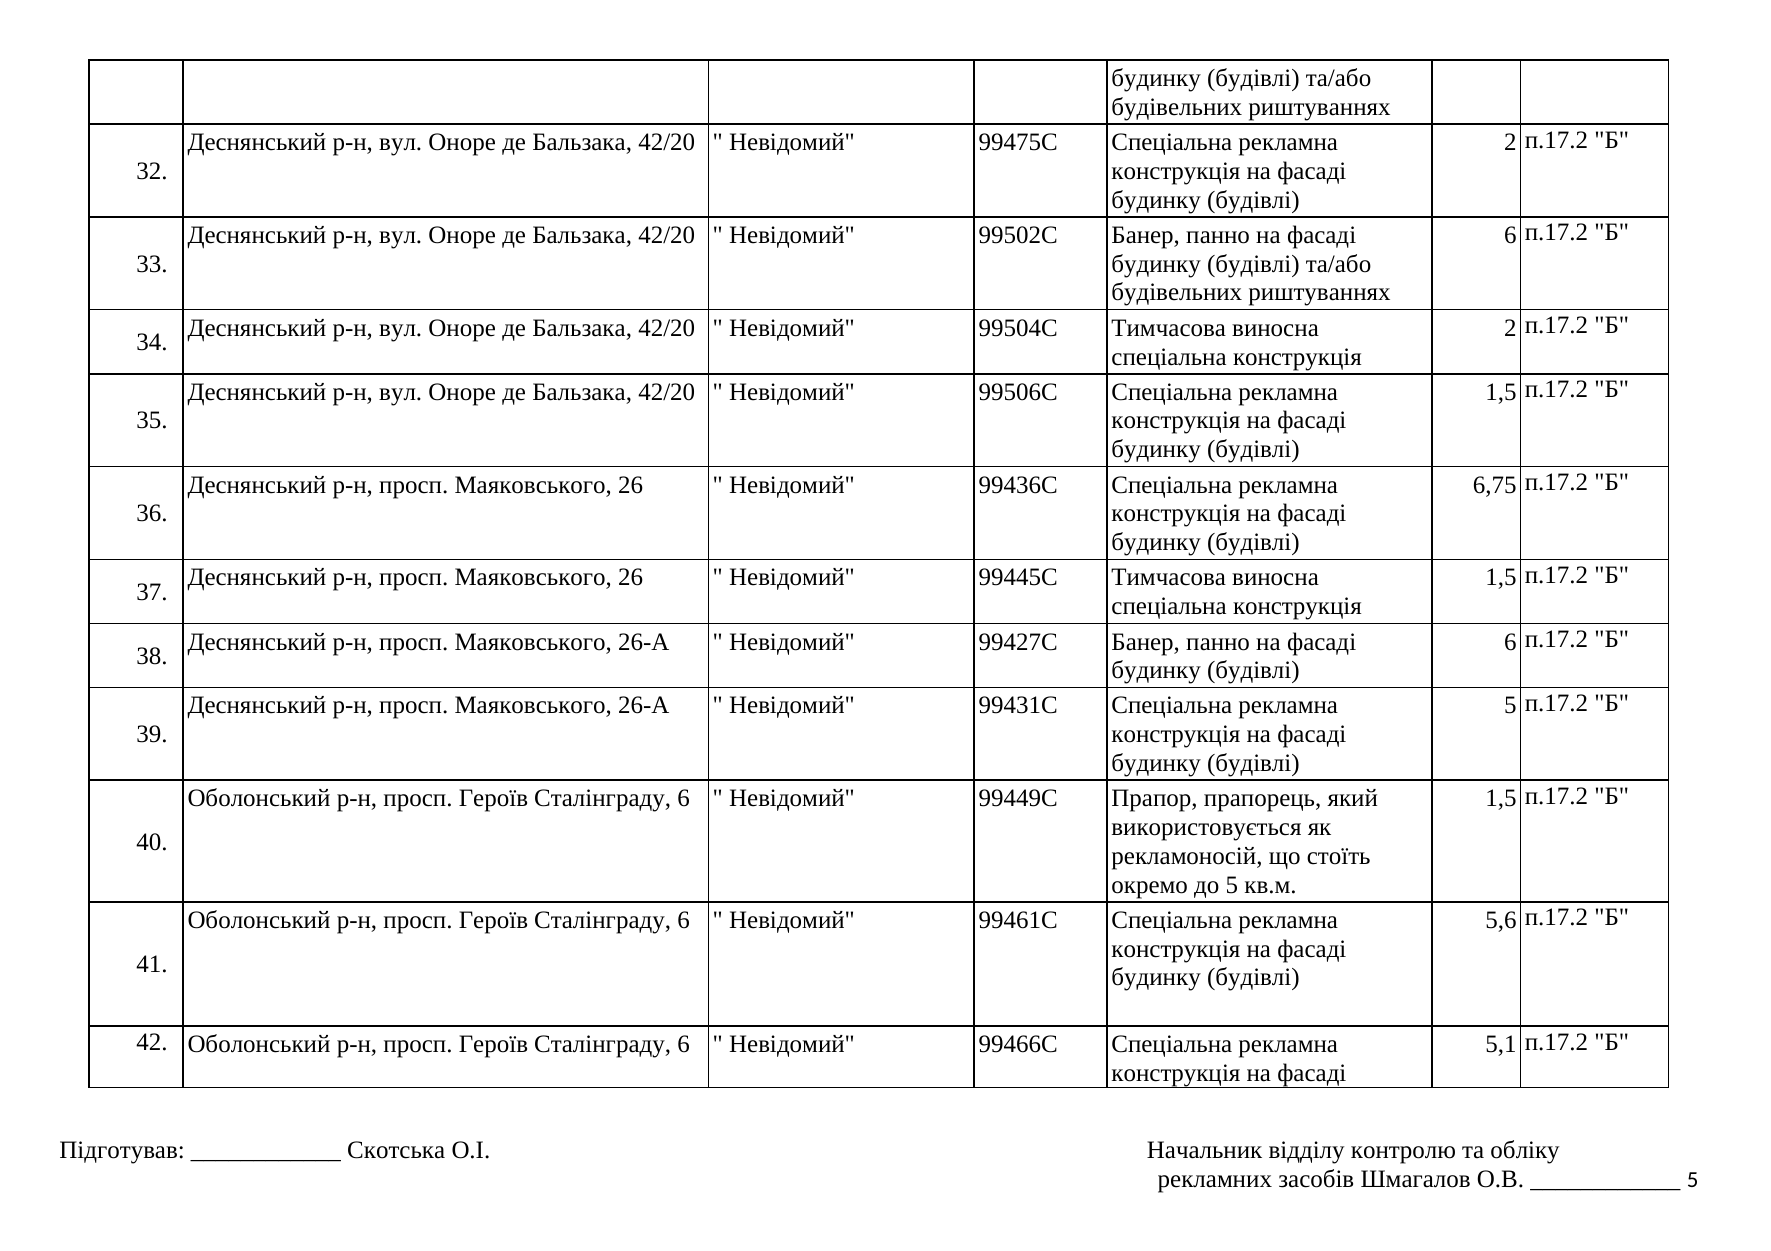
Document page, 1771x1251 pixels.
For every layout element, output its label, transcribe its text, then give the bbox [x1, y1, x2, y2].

table_cell Деснянський р-н, вул. Оноре де Бальзака, 42/20 [184, 218, 708, 309]
table_cell [90, 125, 182, 216]
table_cell [1433, 61, 1520, 123]
table_cell Тимчасова виносна спеціальна конструкція [1108, 310, 1431, 373]
table_cell Деснянський р-н, просп. Маяковського, 26 [184, 560, 708, 622]
table_cell п.17.2 "Б" [1521, 467, 1668, 558]
table_cell 99449С [975, 781, 1106, 901]
table_cell п.17.2 "Б" [1521, 903, 1668, 1025]
table_cell [90, 560, 182, 622]
table_cell 1,5 [1433, 781, 1520, 901]
table_cell [1521, 61, 1668, 123]
table_cell п.17.2 "Б" [1521, 218, 1668, 309]
table_cell п.17.2 "Б" [1521, 125, 1668, 216]
table_cell Прапор, прапорець, який використовується як рекламоносій, що стоїть окремо до 5 кв.м. [1108, 781, 1431, 901]
table_cell 99445С [975, 560, 1106, 622]
table_cell " Невідомий" [709, 218, 973, 309]
table_cell [90, 781, 182, 901]
table_cell Спеціальна рекламна конструкція на фасаді будинку (будівлі) [1108, 375, 1431, 466]
table_cell 99461С [975, 903, 1106, 1025]
table_cell п.17.2 "Б" [1521, 781, 1668, 901]
table_cell п.17.2 "Б" [1521, 375, 1668, 466]
table_cell Оболонський р-н, просп. Героїв Сталінграду, 6 [184, 781, 708, 901]
table_cell " Невідомий" [709, 781, 973, 901]
table_cell [90, 1027, 182, 1087]
table_cell [90, 467, 182, 558]
table_cell 99502С [975, 218, 1106, 309]
table_cell " Невідомий" [709, 467, 973, 558]
table_cell 6,75 [1433, 467, 1520, 558]
table_cell Деснянський р-н, вул. Оноре де Бальзака, 42/20 [184, 310, 708, 373]
table_cell 99431С [975, 688, 1106, 779]
table_cell " Невідомий" [709, 560, 973, 622]
table_cell 6 [1433, 218, 1520, 309]
table_cell " Невідомий" [709, 375, 973, 466]
table_cell [709, 61, 973, 123]
table_cell 5 [1433, 688, 1520, 779]
table_cell 99466С [975, 1027, 1106, 1087]
table_cell п.17.2 "Б" [1521, 624, 1668, 687]
table_cell Банер, панно на фасаді будинку (будівлі) та/або будівельних риштуваннях [1108, 218, 1431, 309]
table_cell 6 [1433, 624, 1520, 687]
table_cell 99475С [975, 125, 1106, 216]
table_cell 5,6 [1433, 903, 1520, 1025]
table_cell [975, 61, 1106, 123]
table_cell " Невідомий" [709, 310, 973, 373]
table_cell Банер, панно на фасаді будинку (будівлі) [1108, 624, 1431, 687]
table_cell [90, 310, 182, 373]
table_cell Спеціальна рекламна конструкція на фасаді будинку (будівлі) [1108, 688, 1431, 779]
table_cell п.17.2 "Б" [1521, 688, 1668, 779]
table_cell Оболонський р-н, просп. Героїв Сталінграду, 6 [184, 903, 708, 1025]
table_cell п.17.2 "Б" [1521, 560, 1668, 622]
table_cell [90, 903, 182, 1025]
table_cell 99436С [975, 467, 1106, 558]
table_cell Спеціальна рекламна конструкція на фасаді [1108, 1027, 1431, 1087]
table_cell [184, 61, 708, 123]
table_cell Деснянський р-н, просп. Маяковського, 26-А [184, 624, 708, 687]
table_cell Деснянський р-н, вул. Оноре де Бальзака, 42/20 [184, 125, 708, 216]
table_cell [90, 218, 182, 309]
table_cell 99506С [975, 375, 1106, 466]
table_cell п.17.2 "Б" [1521, 1027, 1668, 1087]
table_cell " Невідомий" [709, 1027, 973, 1087]
table_cell 2 [1433, 310, 1520, 373]
table_cell Деснянський р-н, вул. Оноре де Бальзака, 42/20 [184, 375, 708, 466]
table_cell Оболонський р-н, просп. Героїв Сталінграду, 6 [184, 1027, 708, 1087]
table_cell Спеціальна рекламна конструкція на фасаді будинку (будівлі) [1108, 467, 1431, 558]
table_cell Деснянський р-н, просп. Маяковського, 26-А [184, 688, 708, 779]
table_cell [90, 688, 182, 779]
table_cell п.17.2 "Б" [1521, 310, 1668, 373]
table_cell 5,1 [1433, 1027, 1520, 1087]
table_cell Спеціальна рекламна конструкція на фасаді будинку (будівлі) [1108, 903, 1431, 1025]
table_cell 2 [1433, 125, 1520, 216]
table_cell Тимчасова виносна спеціальна конструкція [1108, 560, 1431, 622]
table_cell [90, 624, 182, 687]
table_cell " Невідомий" [709, 624, 973, 687]
table_cell Спеціальна рекламна конструкція на фасаді будинку (будівлі) [1108, 125, 1431, 216]
table_cell " Невідомий" [709, 125, 973, 216]
table_cell " Невідомий" [709, 903, 973, 1025]
table_cell 1,5 [1433, 375, 1520, 466]
table_cell " Невідомий" [709, 688, 973, 779]
table_cell будинку (будівлі) та/або будівельних риштуваннях [1108, 61, 1431, 123]
table_cell 1,5 [1433, 560, 1520, 622]
table_cell 99504С [975, 310, 1106, 373]
table_cell [90, 61, 182, 123]
table_cell [90, 375, 182, 466]
table_cell Деснянський р-н, просп. Маяковського, 26 [184, 467, 708, 558]
table_cell 99427С [975, 624, 1106, 687]
